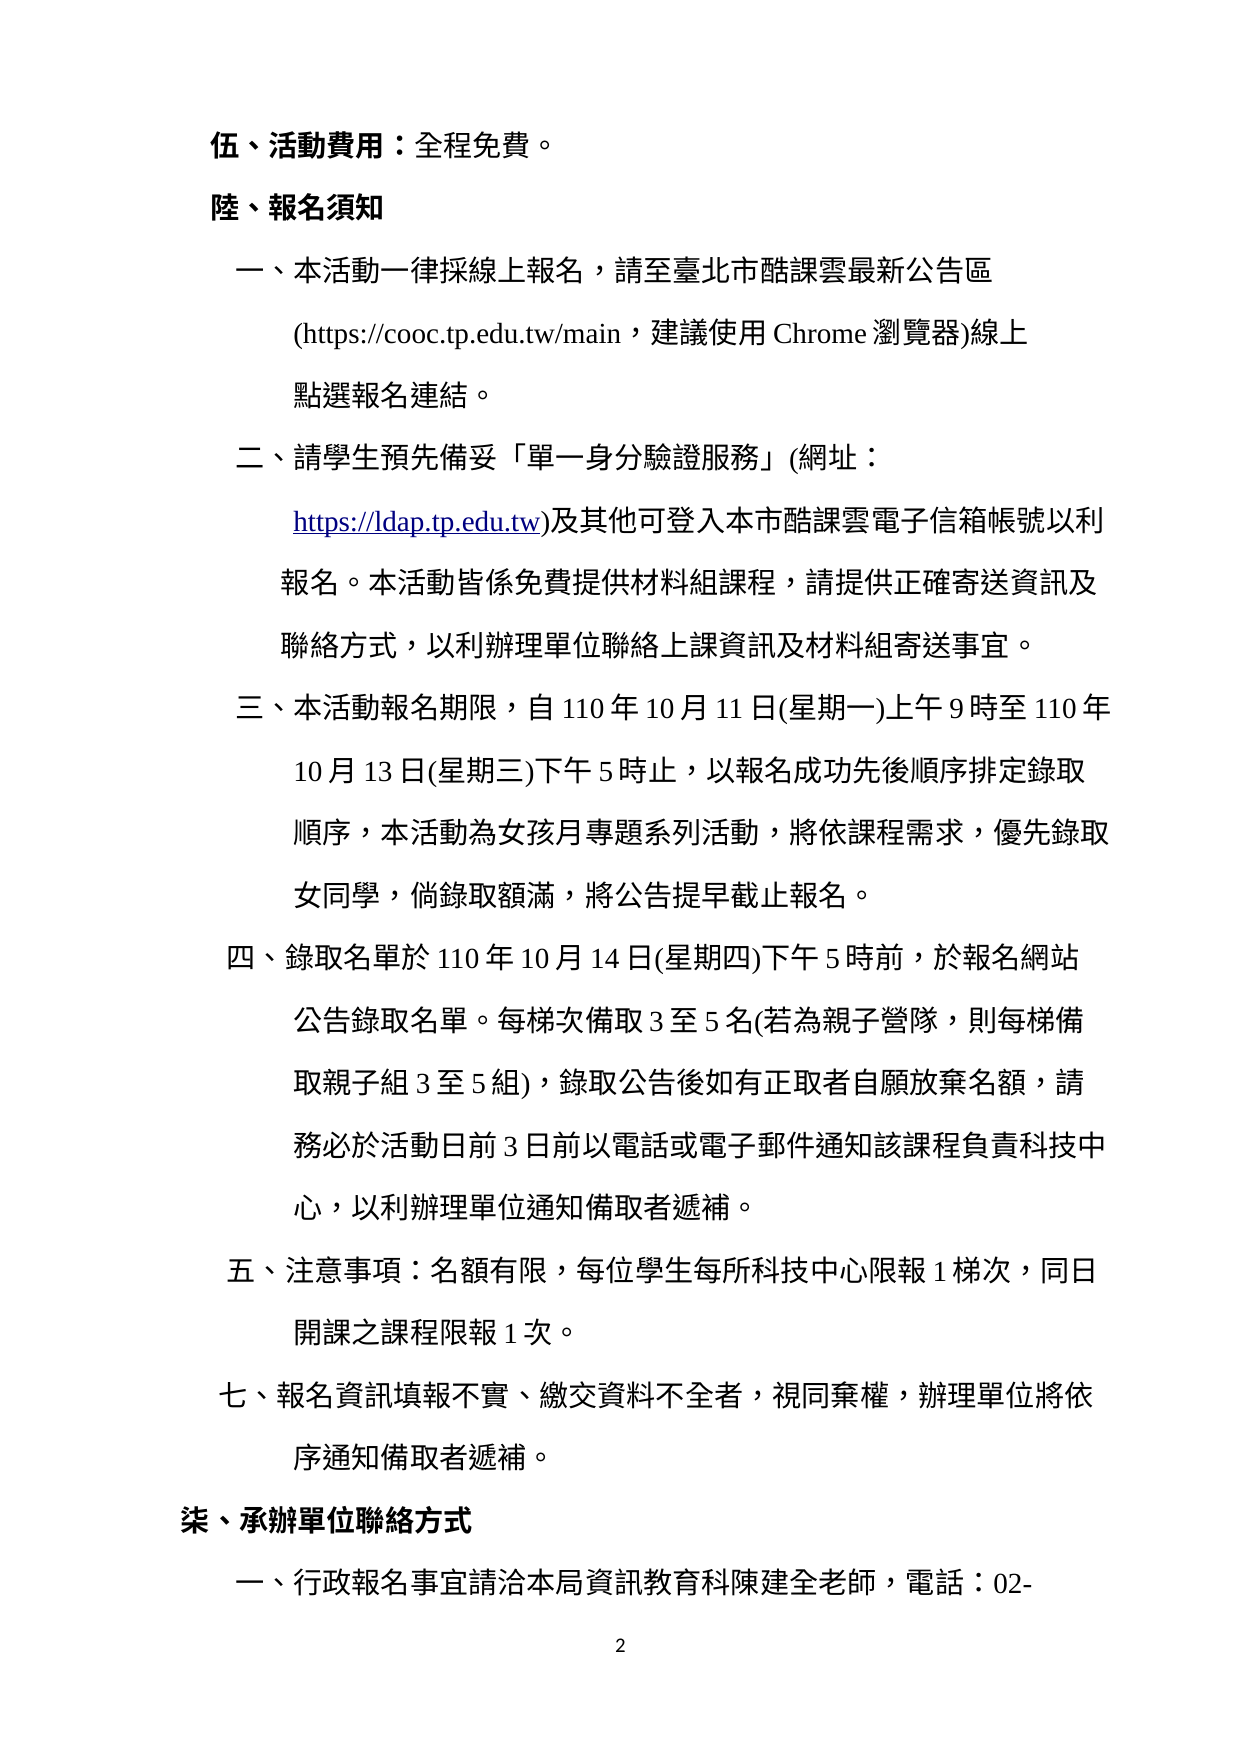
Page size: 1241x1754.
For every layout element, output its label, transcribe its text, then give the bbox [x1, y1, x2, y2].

text 序通知備取者遞補。 [118, 1414, 1122, 1477]
text 公告錄取名單。每梯次備取3至5名(若為親子營隊，則每梯備 [118, 977, 1122, 1039]
text 順序，本活動為女孩月專題系列活動，將依課程需求，優先錄取 [118, 789, 1122, 852]
text 開課之課程限報1次。 [118, 1289, 1122, 1352]
text 二、請學生預先備妥「單一身分驗證服務」(網址： [118, 414, 1122, 477]
text 七、報名資訊填報不實、繳交資料不全者，視同棄權，辦理單位將依 [168, 1352, 1122, 1414]
text 一、本活動一律採線上報名，請至臺北市酷課雲最新公告區 [118, 227, 1122, 289]
text 聯絡方式，以利辦理單位聯絡上課資訊及材料組寄送事宜。 [193, 602, 1122, 664]
text 10月13日(星期三)下午5時止，以報名成功先後順序排定錄取 [118, 727, 1122, 789]
text 三、本活動報名期限，自110年10月11日(星期一)上午9時至110年 [118, 664, 1122, 727]
text 陸、報名須知 [181, 164, 1122, 227]
text https://ldap.tp.edu.tw)及其他可登入本市酷課雲電子信箱帳號以利 [118, 477, 1122, 539]
text 一、行政報名事宜請洽本局資訊教育科陳建全老師，電話：02- [118, 1539, 1122, 1602]
text 四、錄取名單於110年10月14日(星期四)下午5時前，於報名網站 [168, 914, 1122, 977]
text 取親子組3至5組)，錄取公告後如有正取者自願放棄名額，請 [118, 1039, 1122, 1102]
text 五、注意事項：名額有限，每位學生每所科技中心限報1梯次，同日 [168, 1227, 1122, 1289]
text 報名。本活動皆係免費提供材料組課程，請提供正確寄送資訊及 [193, 539, 1122, 602]
text 點選報名連結。 [118, 352, 1122, 414]
text 心，以利辦理單位通知備取者遞補。 [118, 1164, 1122, 1227]
text 柒、承辦單位聯絡方式 [181, 1477, 1122, 1539]
text 伍、活動費用：全程免費。 [210, 102, 1122, 164]
text (https://cooc.tp.edu.tw/main，建議使用Chrome瀏覽器)線上 [118, 289, 1122, 352]
text 務必於活動日前3日前以電話或電子郵件通知該課程負責科技中 [118, 1102, 1122, 1164]
text 女同學，倘錄取額滿，將公告提早截止報名。 [118, 852, 1122, 914]
